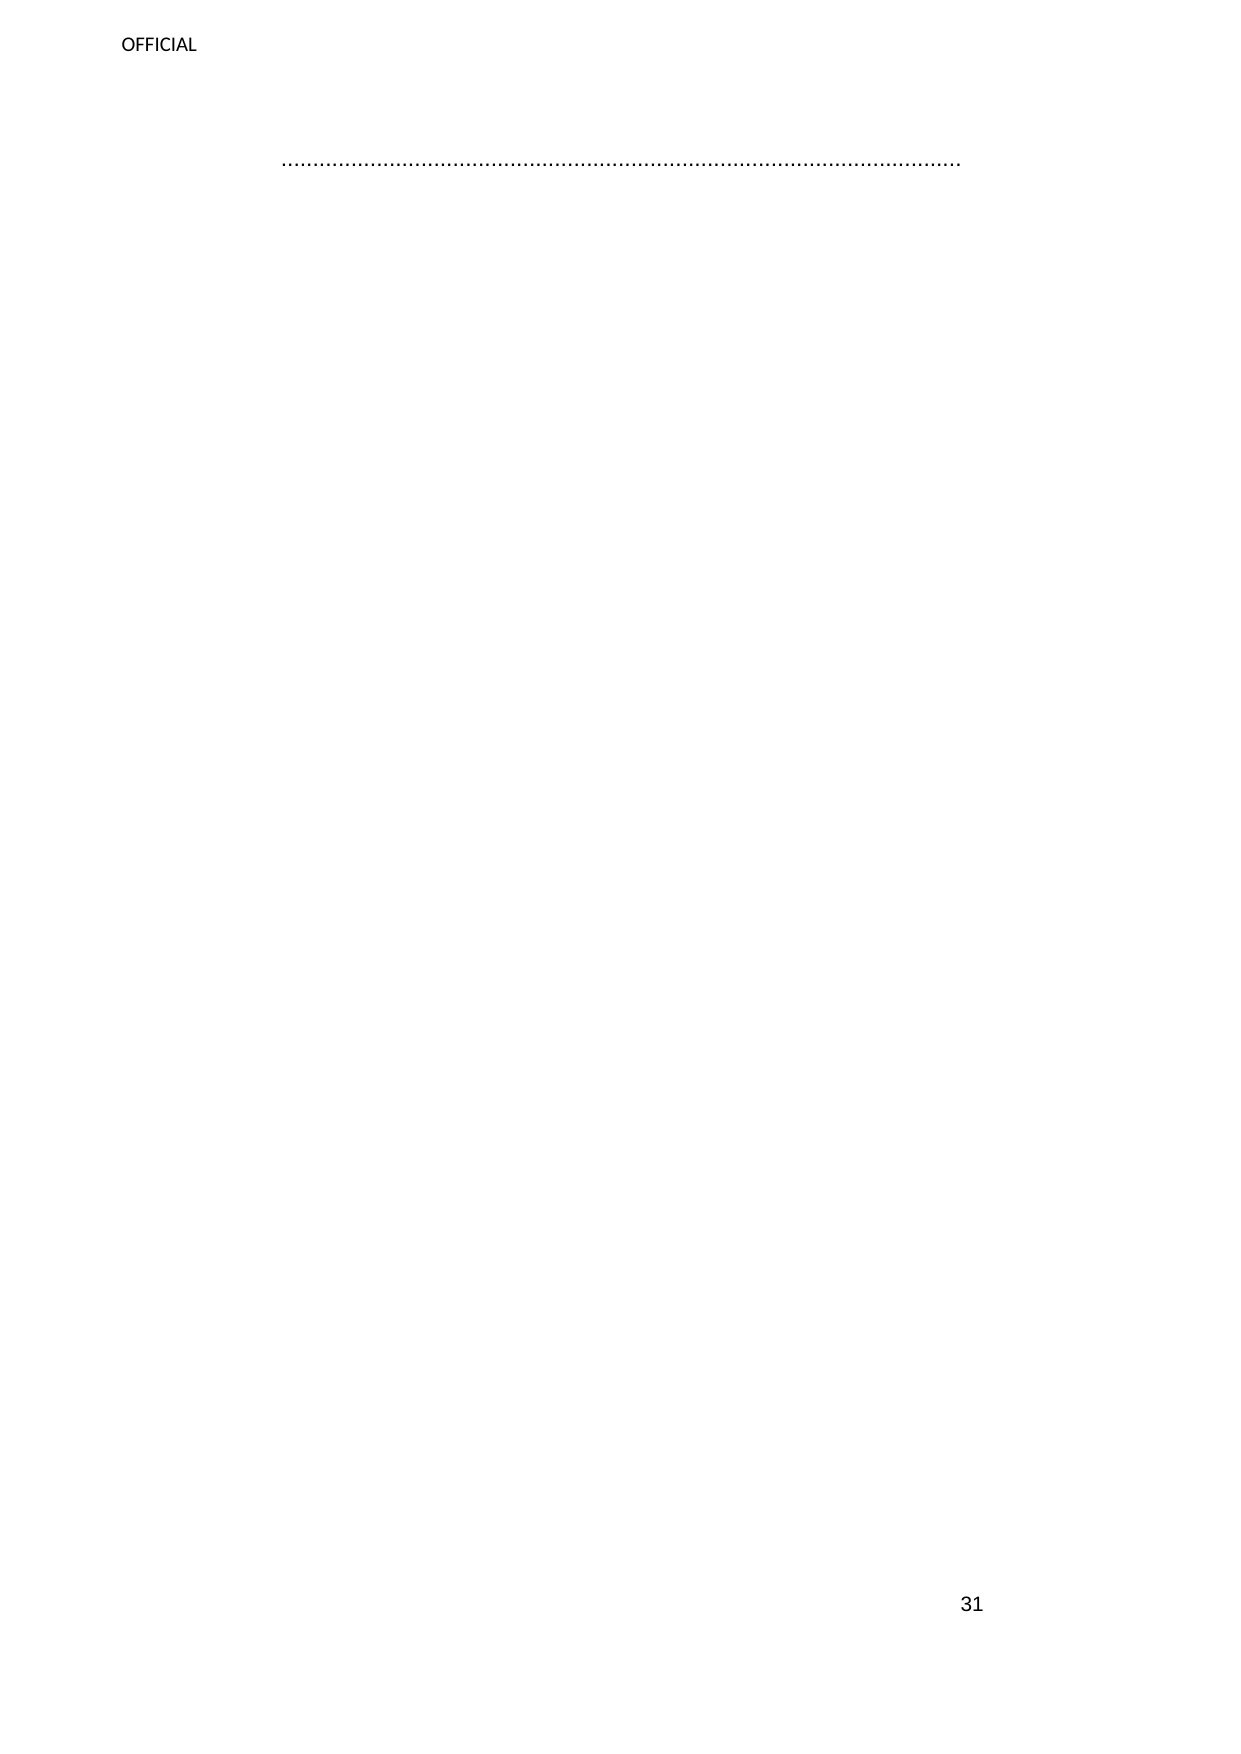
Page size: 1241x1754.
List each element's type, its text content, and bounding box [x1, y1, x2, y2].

table_cell [130, 118, 269, 145]
table_cell [269, 118, 978, 145]
table_cell ........................................................................................................... [269, 145, 978, 172]
table_cell [130, 145, 269, 172]
